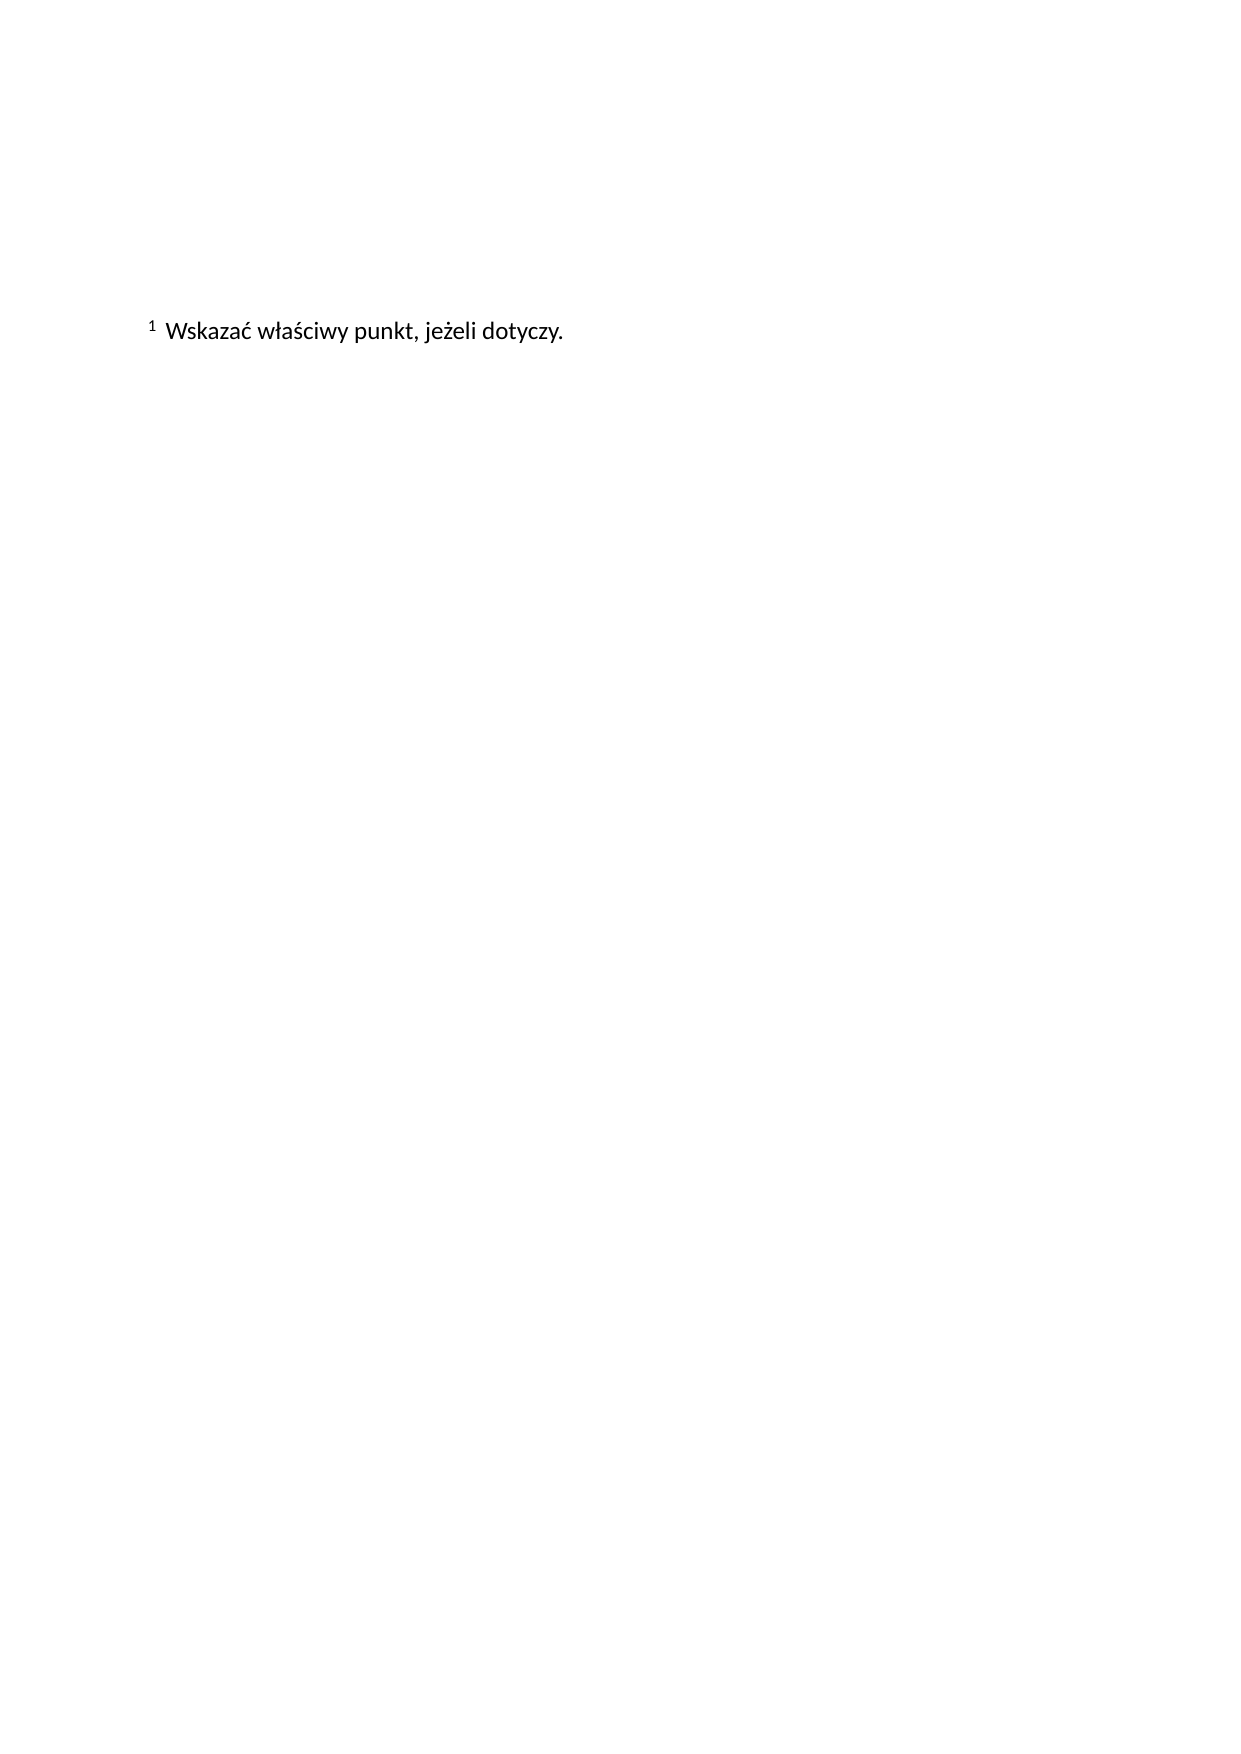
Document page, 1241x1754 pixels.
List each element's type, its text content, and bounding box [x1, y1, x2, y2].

text 1 Wskazać właściwy punkt, jeżeli dotyczy. [148, 315, 1093, 346]
